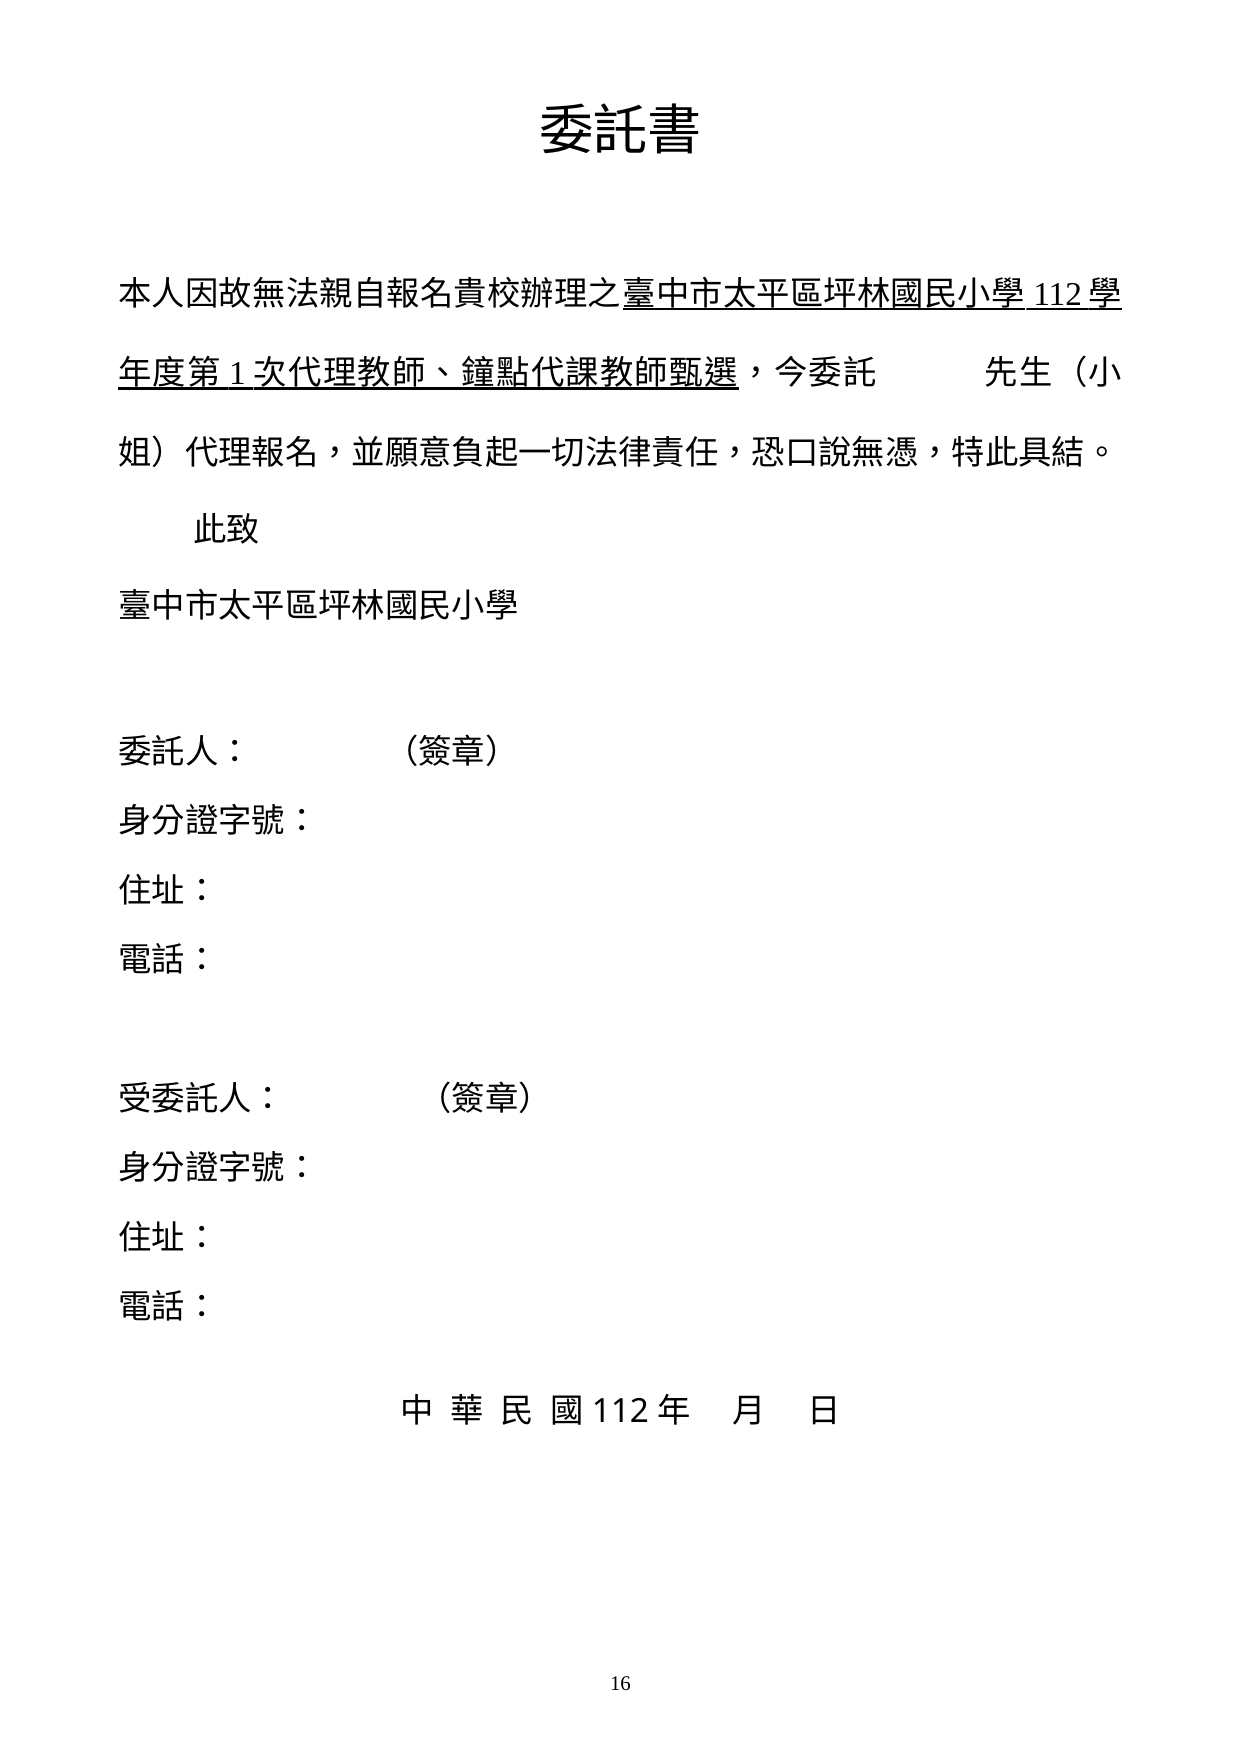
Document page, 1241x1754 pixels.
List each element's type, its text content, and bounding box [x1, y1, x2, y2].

text 臺中市太平區坪林國民小學 [118, 568, 1122, 638]
text 委託書 [118, 73, 1122, 177]
text 身分證字號： [118, 784, 1122, 853]
text 電話： [118, 922, 1122, 992]
text 委託人： （簽章） [118, 714, 1122, 784]
text 本人因故無法親自報名貴校辦理之臺中市太平區坪林國民小學112學年度第1次代理教師、鐘點代課教師甄選，今委託 先生（小姐）代理報名，並願意負起一切法律責任，恐口說無憑，特此具結。 [118, 256, 1122, 484]
text 住址： [118, 1200, 1122, 1269]
text 此致 [118, 492, 1122, 561]
text 受委託人： （簽章） [118, 1061, 1122, 1131]
text 住址： [118, 853, 1122, 922]
text 中 華 民 國 112 年 月 日 [118, 1373, 1122, 1443]
text 電話： [118, 1269, 1122, 1339]
text 身分證字號： [118, 1131, 1122, 1200]
